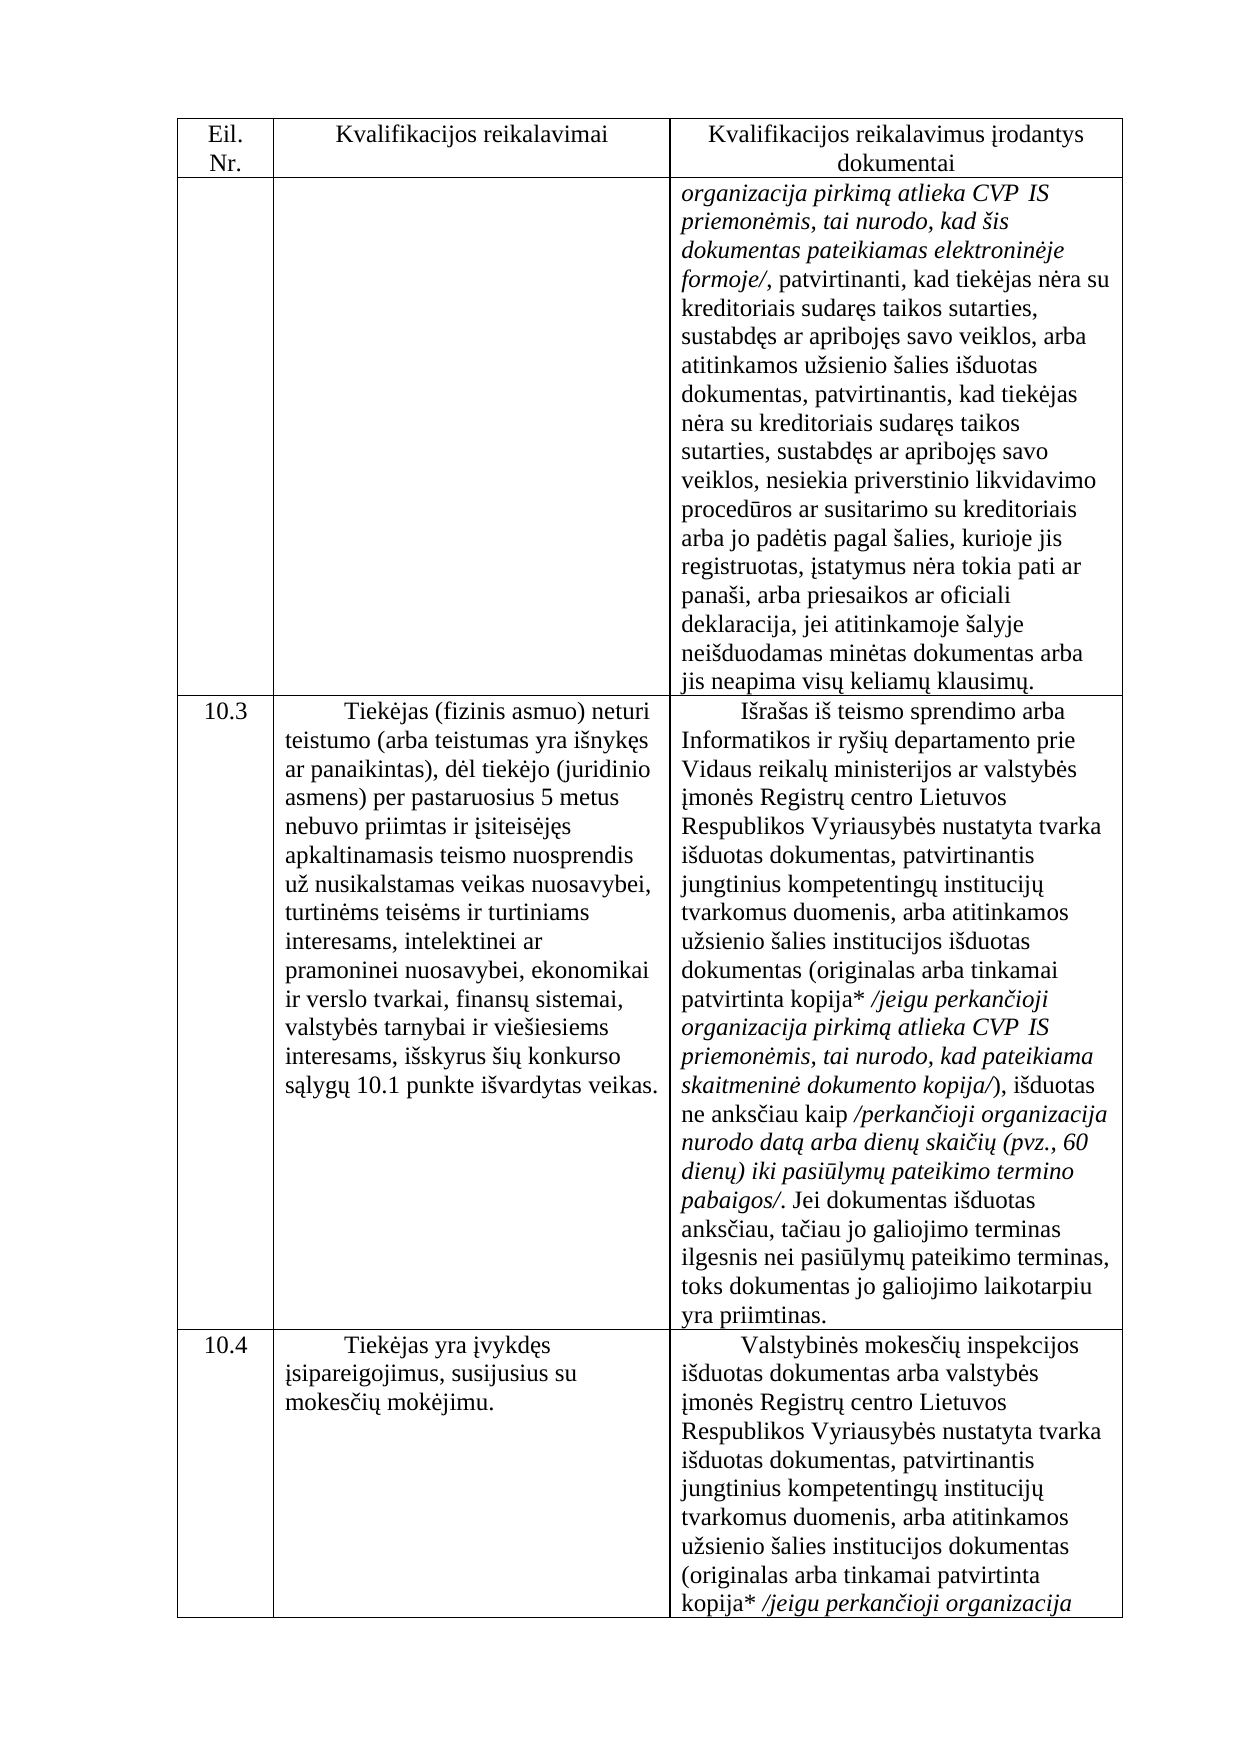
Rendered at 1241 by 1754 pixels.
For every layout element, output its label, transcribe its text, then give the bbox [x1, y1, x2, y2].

table_cell Tiekėjas (fizinis asmuo) neturi teistumo (arba teistumas yra išnykęs ar panaikintas), dėl tiekėjo (juridinio asmens) per pastaruosius 5 metus nebuvo priimtas ir įsiteisėjęs apkaltinamasis teismo nuosprendis už nusikalstamas veikas nuosavybei, turtinėms teisėms ir turtiniams interesams, intelektinei ar pramoninei nuosavybei, ekonomikai ir verslo tvarkai, finansų sistemai, valstybės tarnybai ir viešiesiems interesams, išskyrus šių konkurso sąlygų 10.1 punkte išvardytas veikas. [274, 696, 669, 1329]
table_cell 10.3 [178, 696, 273, 1329]
table_header Kvalifikacijos reikalavimai [274, 119, 669, 177]
table_header Kvalifikacijos reikalavimus įrodantys dokumentai [671, 119, 1122, 177]
table_cell 10.4 [178, 1330, 273, 1617]
table_cell Valstybinės mokesčių inspekcijos išduotas dokumentas arba valstybės įmonės Registrų centro Lietuvos Respublikos Vyriausybės nustatyta tvarka išduotas dokumentas, patvirtinantis jungtinius kompetentingų institucijų tvarkomus duomenis, arba atitinkamos užsienio šalies institucijos dokumentas (originalas arba tinkamai patvirtinta kopija* /jeigu perkančioji organizacija [671, 1330, 1122, 1617]
table_cell [178, 178, 273, 695]
table_cell organizacija pirkimą atlieka CVP IS priemonėmis, tai nurodo, kad šis dokumentas pateikiamas elektroninėje formoje/, patvirtinanti, kad tiekėjas nėra su kreditoriais sudaręs taikos sutarties, sustabdęs ar apribojęs savo veiklos, arba atitinkamos užsienio šalies išduotas dokumentas, patvirtinantis, kad tiekėjas nėra su kreditoriais sudaręs taikos sutarties, sustabdęs ar apribojęs savo veiklos, nesiekia priverstinio likvidavimo procedūros ar susitarimo su kreditoriais arba jo padėtis pagal šalies, kurioje jis registruotas, įstatymus nėra tokia pati ar panaši, arba priesaikos ar oficiali deklaracija, jei atitinkamoje šalyje neišduodamas minėtas dokumentas arba jis neapima visų keliamų klausimų. [671, 178, 1122, 695]
table_header Eil. Nr. [178, 119, 273, 177]
table_cell Išrašas iš teismo sprendimo arba Informatikos ir ryšių departamento prie Vidaus reikalų ministerijos ar valstybės įmonės Registrų centro Lietuvos Respublikos Vyriausybės nustatyta tvarka išduotas dokumentas, patvirtinantis jungtinius kompetentingų institucijų tvarkomus duomenis, arba atitinkamos užsienio šalies institucijos išduotas dokumentas (originalas arba tinkamai patvirtinta kopija* /jeigu perkančioji organizacija pirkimą atlieka CVP IS priemonėmis, tai nurodo, kad pateikiama skaitmeninė dokumento kopija/), išduotas ne anksčiau kaip /perkančioji organizacija nurodo datą arba dienų skaičių (pvz., 60 dienų) iki pasiūlymų pateikimo termino pabaigos/. Jei dokumentas išduotas anksčiau, tačiau jo galiojimo terminas ilgesnis nei pasiūlymų pateikimo terminas, toks dokumentas jo galiojimo laikotarpiu yra priimtinas. [671, 696, 1122, 1329]
table_cell Tiekėjas yra įvykdęs įsipareigojimus, susijusius su mokesčių mokėjimu. [274, 1330, 669, 1617]
table_cell [274, 178, 669, 695]
